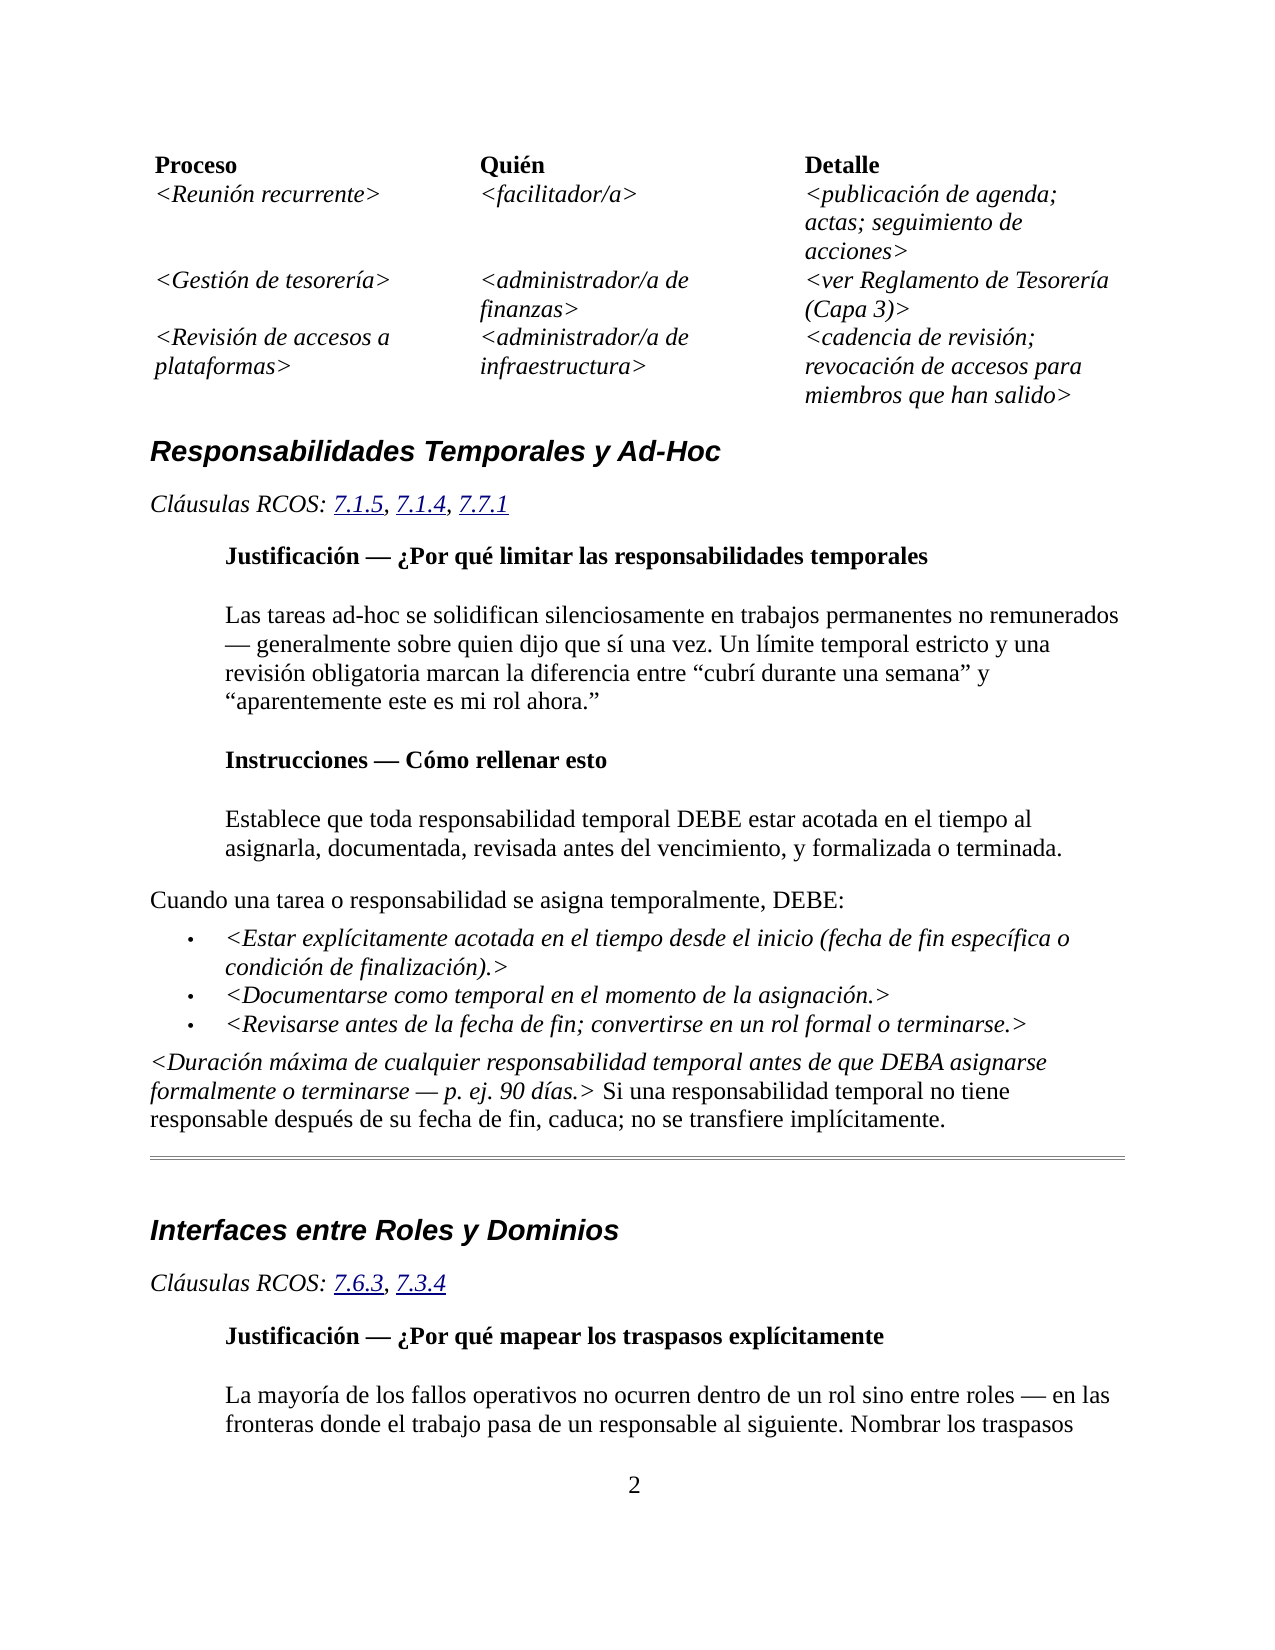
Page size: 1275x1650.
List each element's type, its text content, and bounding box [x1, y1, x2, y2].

table_cell <publicación de agenda; actas; seguimiento de acciones> [800, 179, 1125, 265]
table_cell <cadencia de revisión; revocación de accesos para miembros que han salido> [800, 323, 1125, 409]
table_header Detalle [800, 150, 1125, 179]
text Establece que toda responsabilidad temporal DEBE estar acotada en el tiempo al asignarla, documentada, revisada antes del vencimiento, y formalizada o terminada. [225, 804, 1125, 861]
text Las tareas ad-hoc se solidifican silenciosamente en trabajos permanentes no remunerados — generalmente sobre quien dijo que sí una vez. Un límite temporal estricto y una revisión obligatoria marcan la diferencia entre “cubrí durante una semana” y “aparentemente este es mi rol ahora.” [225, 600, 1125, 715]
table_header Proceso [150, 150, 475, 179]
text Instrucciones — Cómo rellenar esto [225, 745, 1125, 774]
list <Estar explícitamente acotada en el tiempo desde el inicio (fecha de fin específica o condición de finalización).> [187, 923, 1125, 981]
subtitle Interfaces entre Roles y Dominios [150, 1213, 1125, 1247]
text Justificación — ¿Por qué mapear los traspasos explícitamente [225, 1321, 1125, 1350]
table_header Quién [475, 150, 800, 179]
text La mayoría de los fallos operativos no ocurren dentro de un rol sino entre roles — en las fronteras donde el trabajo pasa de un responsable al siguiente. Nombrar los traspasos [225, 1380, 1125, 1437]
text Cláusulas RCOS: 7.6.3, 7.3.4 [150, 1268, 1125, 1297]
table_cell <ver Reglamento de Tesorería (Capa 3)> [800, 265, 1125, 322]
text Cuando una tarea o responsabilidad se asigna temporalmente, DEBE: [150, 885, 1125, 914]
text Cláusulas RCOS: 7.1.5, 7.1.4, 7.7.1 [150, 489, 1125, 517]
table_cell <administrador/a de finanzas> [475, 265, 800, 322]
list <Revisarse antes de la fecha de fin; convertirse en un rol formal o terminarse.> [187, 1009, 1125, 1038]
table_cell <administrador/a de infraestructura> [475, 323, 800, 409]
list <Documentarse como temporal en el momento de la asignación.> [187, 981, 1125, 1009]
table_cell <Revisión de accesos a plataformas> [150, 323, 475, 409]
table_cell <facilitador/a> [475, 179, 800, 265]
table_cell <Gestión de tesorería> [150, 265, 475, 322]
text <Duración máxima de cualquier responsabilidad temporal antes de que DEBA asignarse formalmente o terminarse — p. ej. 90 días.> Si una responsabilidad temporal no tiene responsable después de su fecha de fin, caduca; no se transfiere implícitamente. [150, 1047, 1125, 1133]
table_cell <Reunión recurrente> [150, 179, 475, 265]
text Justificación — ¿Por qué limitar las responsabilidades temporales [225, 541, 1125, 570]
subtitle Responsabilidades Temporales y Ad-Hoc [150, 434, 1125, 467]
